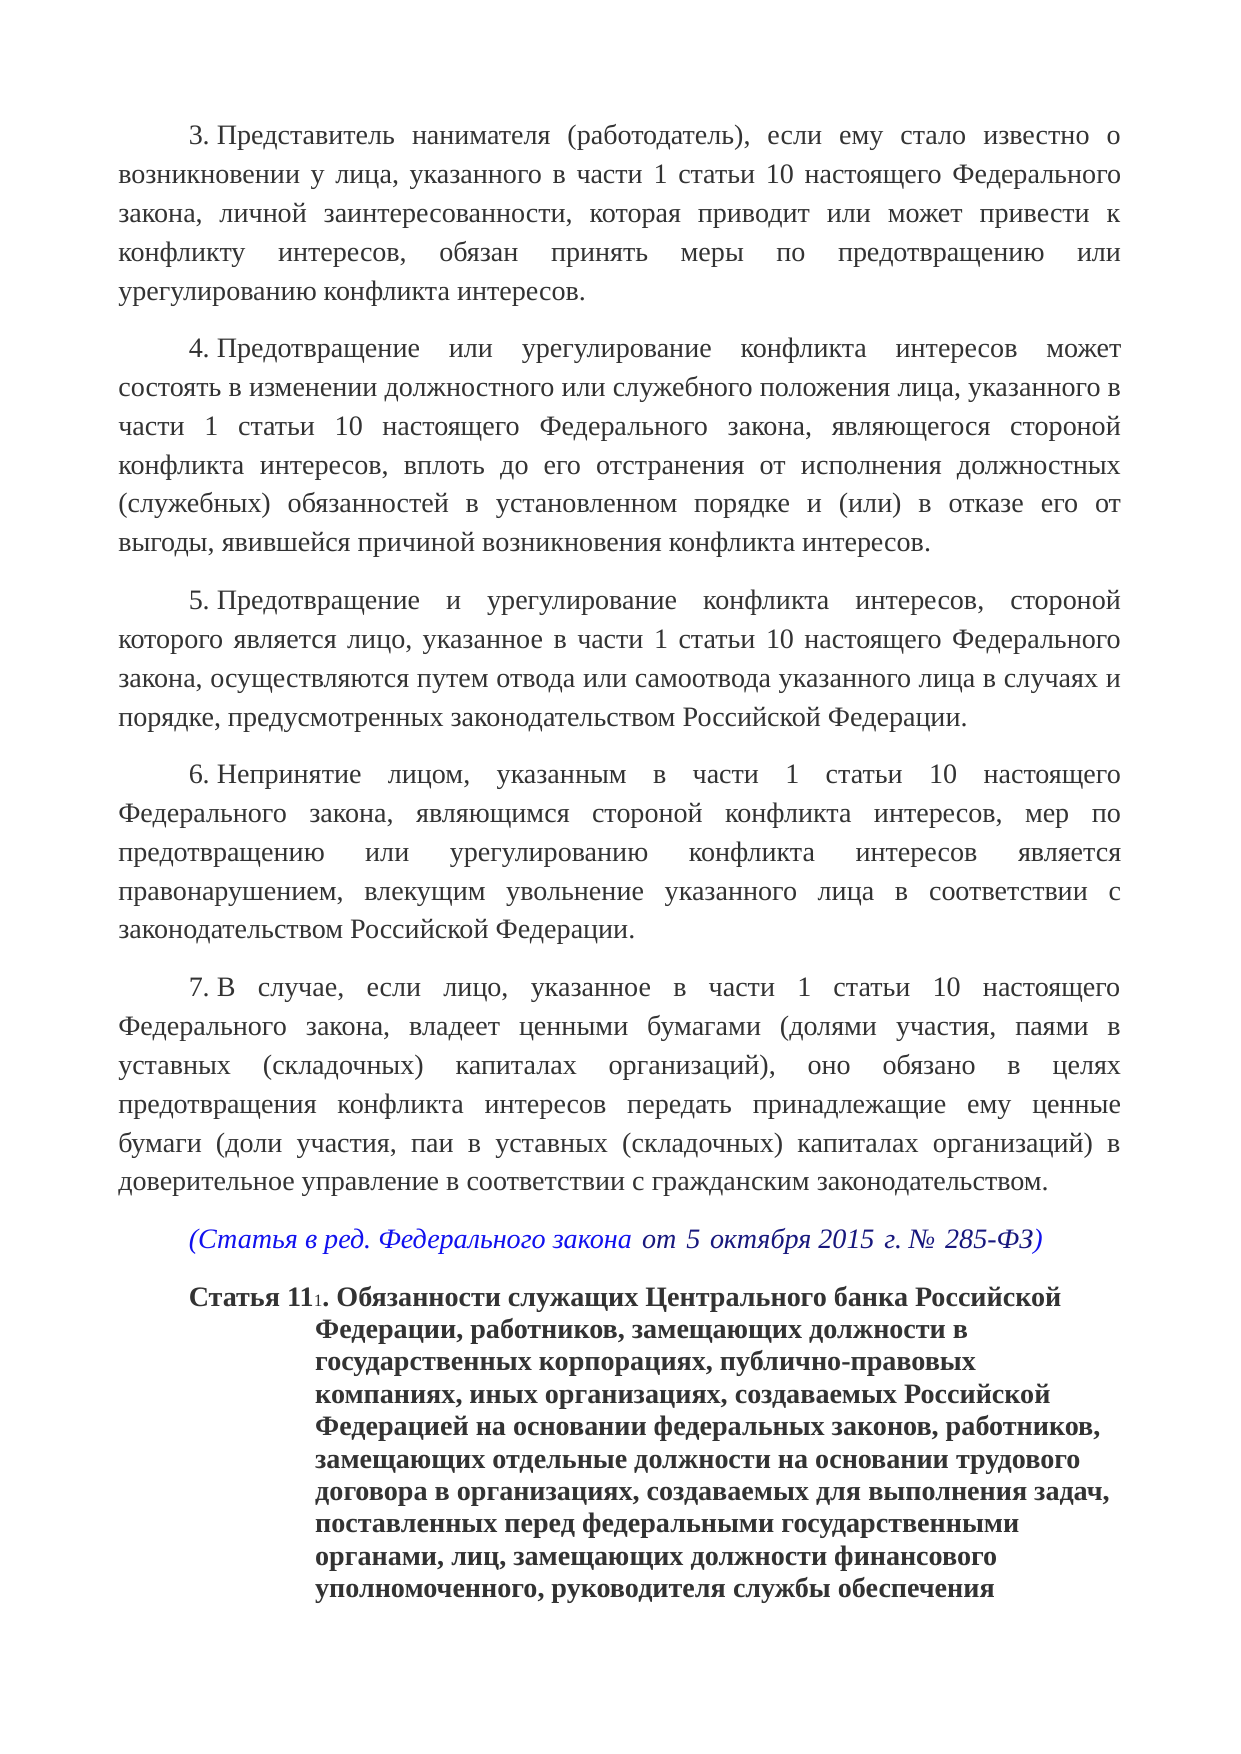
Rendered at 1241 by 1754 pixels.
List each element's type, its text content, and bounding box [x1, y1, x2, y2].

text 4. Предотвращение или урегулирование конфликта интересов может состоять в изменении должностного или служебного положения лица, указанного в части 1 статьи 10 настоящего Федерального закона, являющегося стороной конфликта интересов, вплоть до его отстранения от исполнения должностных (служебных) обязанностей в установленном порядке и (или) в отказе его от выгоды, явившейся причиной возникновения конфликта интересов. [118, 331, 1122, 558]
text 5. Предотвращение и урегулирование конфликта интересов, стороной которого является лицо, указанное в части 1 статьи 10 настоящего Федерального закона, осуществляются путем отвода или самоотвода указанного лица в случаях и порядке, предусмотренных законодательством Российской Федерации. [118, 583, 1122, 732]
text (Статья в ред. Федерального закона от 5 октября 2015 г. № 285-ФЗ) [118, 1222, 1122, 1254]
text 7. В случае, если лицо, указанное в части 1 статьи 10 настоящего Федерального закона, владеет ценными бумагами (долями участия, паями в уставных (складочных) капиталах организаций), оно обязано в целях предотвращения конфликта интересов передать принадлежащие ему ценные бумаги (доли участия, паи в уставных (складочных) капиталах организаций) в доверительное управление в соответствии с гражданским законодательством. [118, 970, 1122, 1197]
text Статья 111. Обязанности служащих Центрального банка Российской Федерации, работников, замещающих должности в государственных корпорациях, публично-правовых компаниях, иных организациях, создаваемых Российской Федерацией на основании федеральных законов, работников, замещающих отдельные должности на основании трудового договора в организациях, создаваемых для выполнения задач, поставленных перед федеральными государственными органами, лиц, замещающих должности финансового уполномоченного, руководителя службы обеспечения [188, 1280, 1122, 1604]
text 3. Представитель нанимателя (работодатель), если ему стало известно о возникновении у лица, указанного в части 1 статьи 10 настоящего Федерального закона, личной заинтересованности, которая приводит или может привести к конфликту интересов, обязан принять меры по предотвращению или урегулированию конфликта интересов. [118, 118, 1122, 306]
text 6. Непринятие лицом, указанным в части 1 статьи 10 настоящего Федерального закона, являющимся стороной конфликта интересов, мер по предотвращению или урегулированию конфликта интересов является правонарушением, влекущим увольнение указанного лица в соответствии с законодательством Российской Федерации. [118, 757, 1122, 945]
